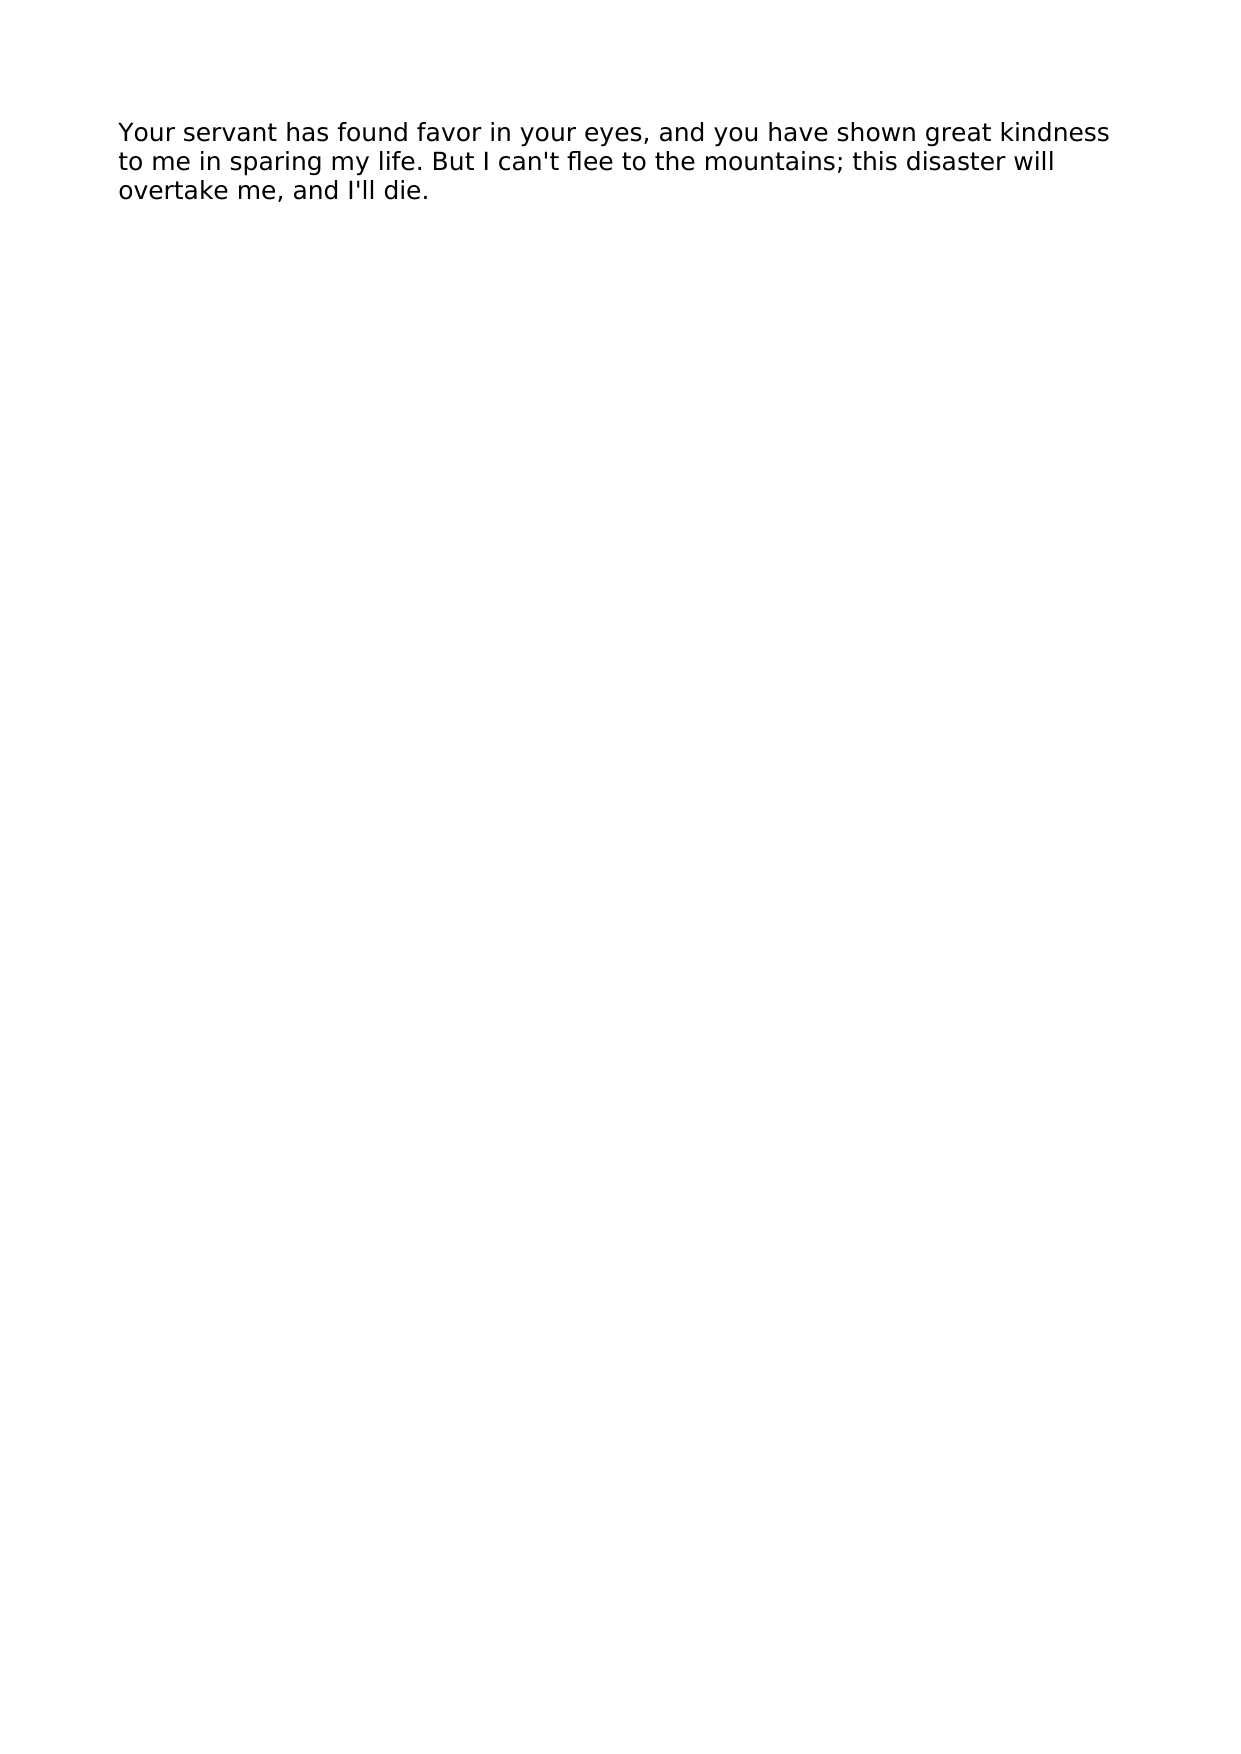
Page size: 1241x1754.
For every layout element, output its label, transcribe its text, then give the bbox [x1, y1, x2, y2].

text Your servant has found favor in your eyes, and you have shown great kindness to me in sparing my life. But I can't flee to the mountains; this disaster will overtake me, and I'll die. [118, 118, 1122, 206]
